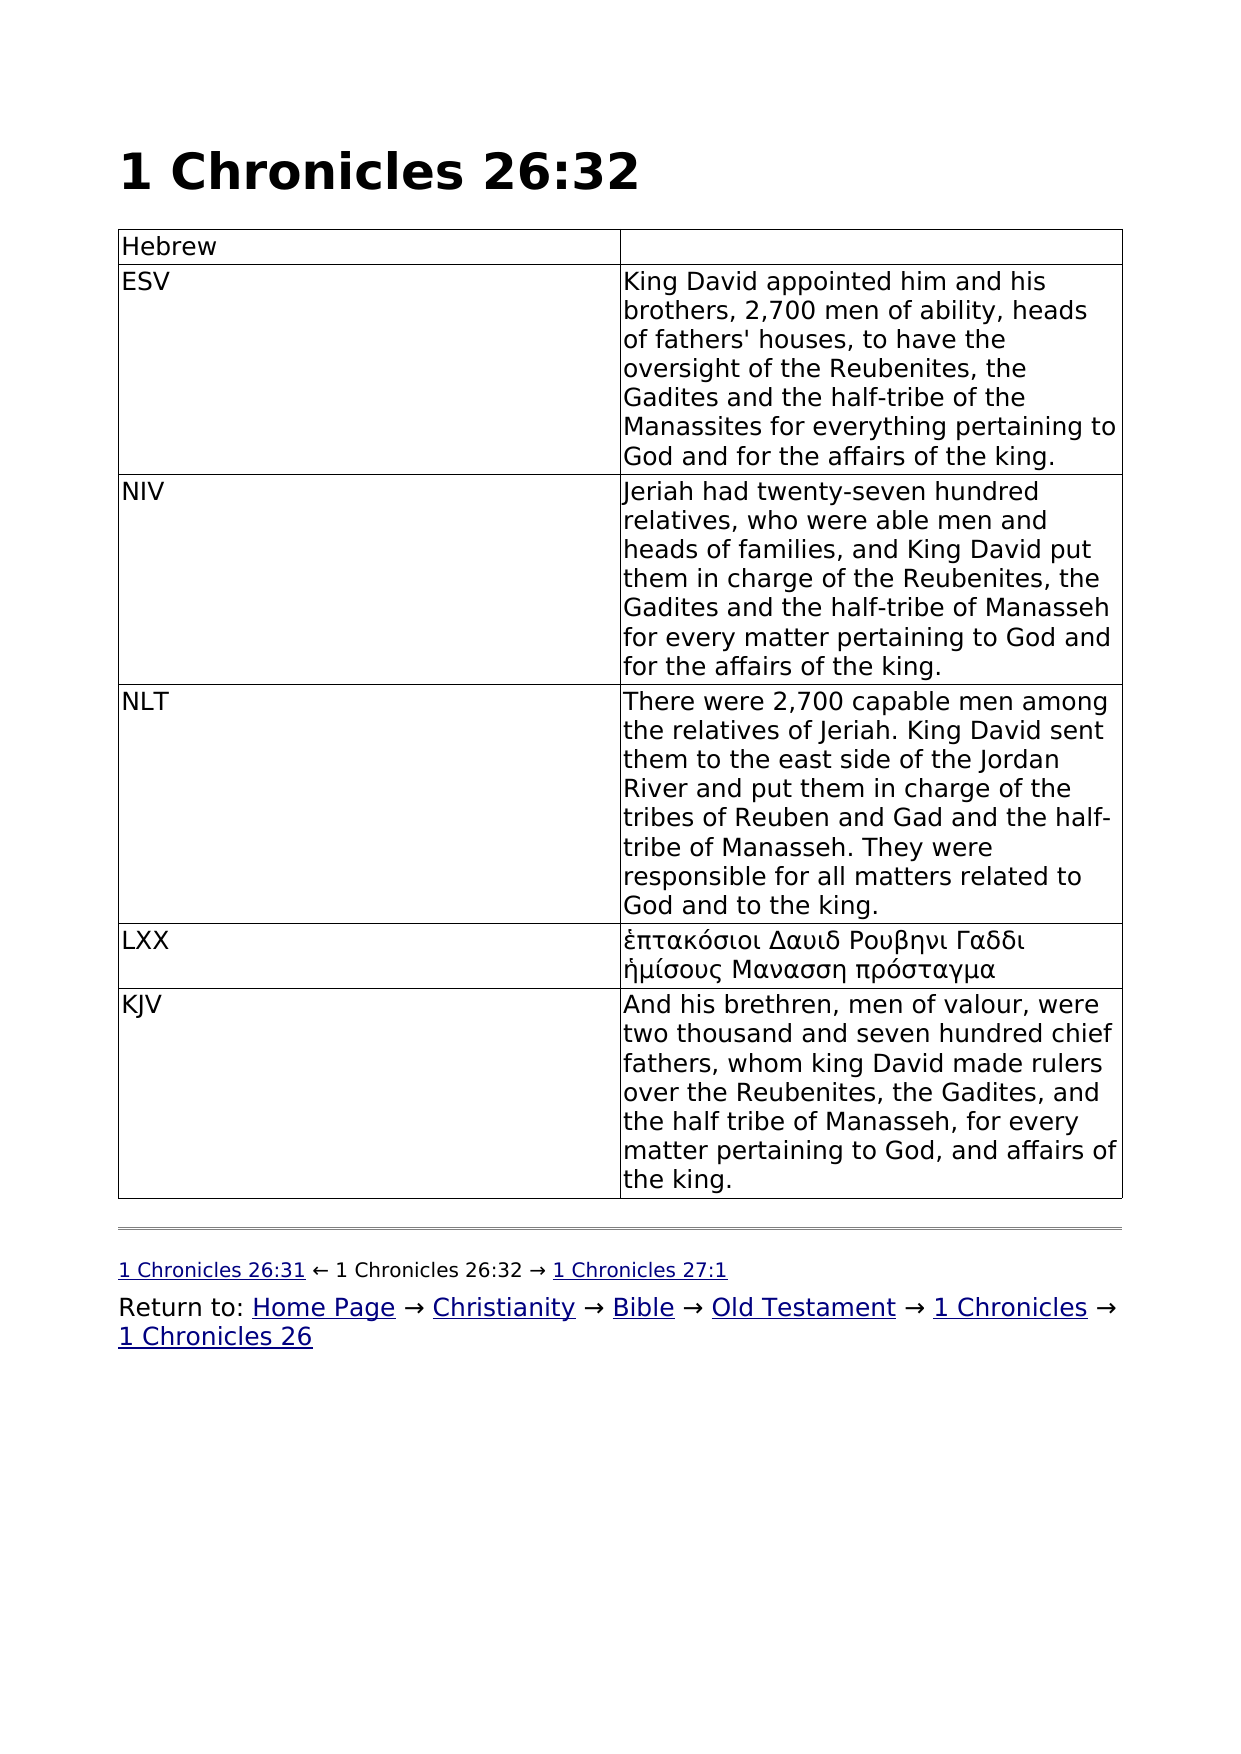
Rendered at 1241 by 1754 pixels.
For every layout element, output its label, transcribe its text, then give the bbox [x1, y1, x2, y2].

table_header Hebrew [119, 230, 620, 264]
table_cell And his brethren, men of valour, were two thousand and seven hundred chief fathers, whom king David made rulers over the Reubenites, the Gadites, and the half tribe of Manasseh, for every matter pertaining to God, and affairs of the king. [621, 989, 1122, 1198]
table_cell LXX [119, 924, 620, 987]
table_cell KJV [119, 989, 620, 1198]
table_cell ἑπτακόσιοι Δαυιδ Ρουβηνι Γαδδι ἡμίσους Μανασση πρόσταγμα [621, 924, 1122, 987]
table_cell King David appointed him and his brothers, 2,700 men of ability, heads of fathers' houses, to have the oversight of the Reubenites, the Gadites and the half-tribe of the Manassites for everything pertaining to God and for the affairs of the king. [621, 265, 1122, 474]
table_cell ESV [119, 265, 620, 474]
table_cell Jeriah had twenty-seven hundred relatives, who were able men and heads of families, and King David put them in charge of the Reubenites, the Gadites and the half-tribe of Manasseh for every matter pertaining to God and for the affairs of the king. [621, 475, 1122, 684]
text Return to: Home Page → Christianity → Bible → Old Testament → 1 Chronicles → 1 Chronicles 26 [118, 1293, 1122, 1351]
table_cell NLT [119, 685, 620, 923]
table_cell There were 2,700 capable men among the relatives of Jeriah. King David sent them to the east side of the Jordan River and put them in charge of the tribes of Reuben and Gad and the half-tribe of Manasseh. They were responsible for all matters related to God and to the king. [621, 685, 1122, 923]
subtitle 1 Chronicles 26:32 [118, 143, 1122, 201]
text 1 Chronicles 26:31 ← 1 Chronicles 26:32 → 1 Chronicles 27:1 [118, 1259, 1122, 1293]
table_header [621, 230, 1122, 264]
table_cell NIV [119, 475, 620, 684]
